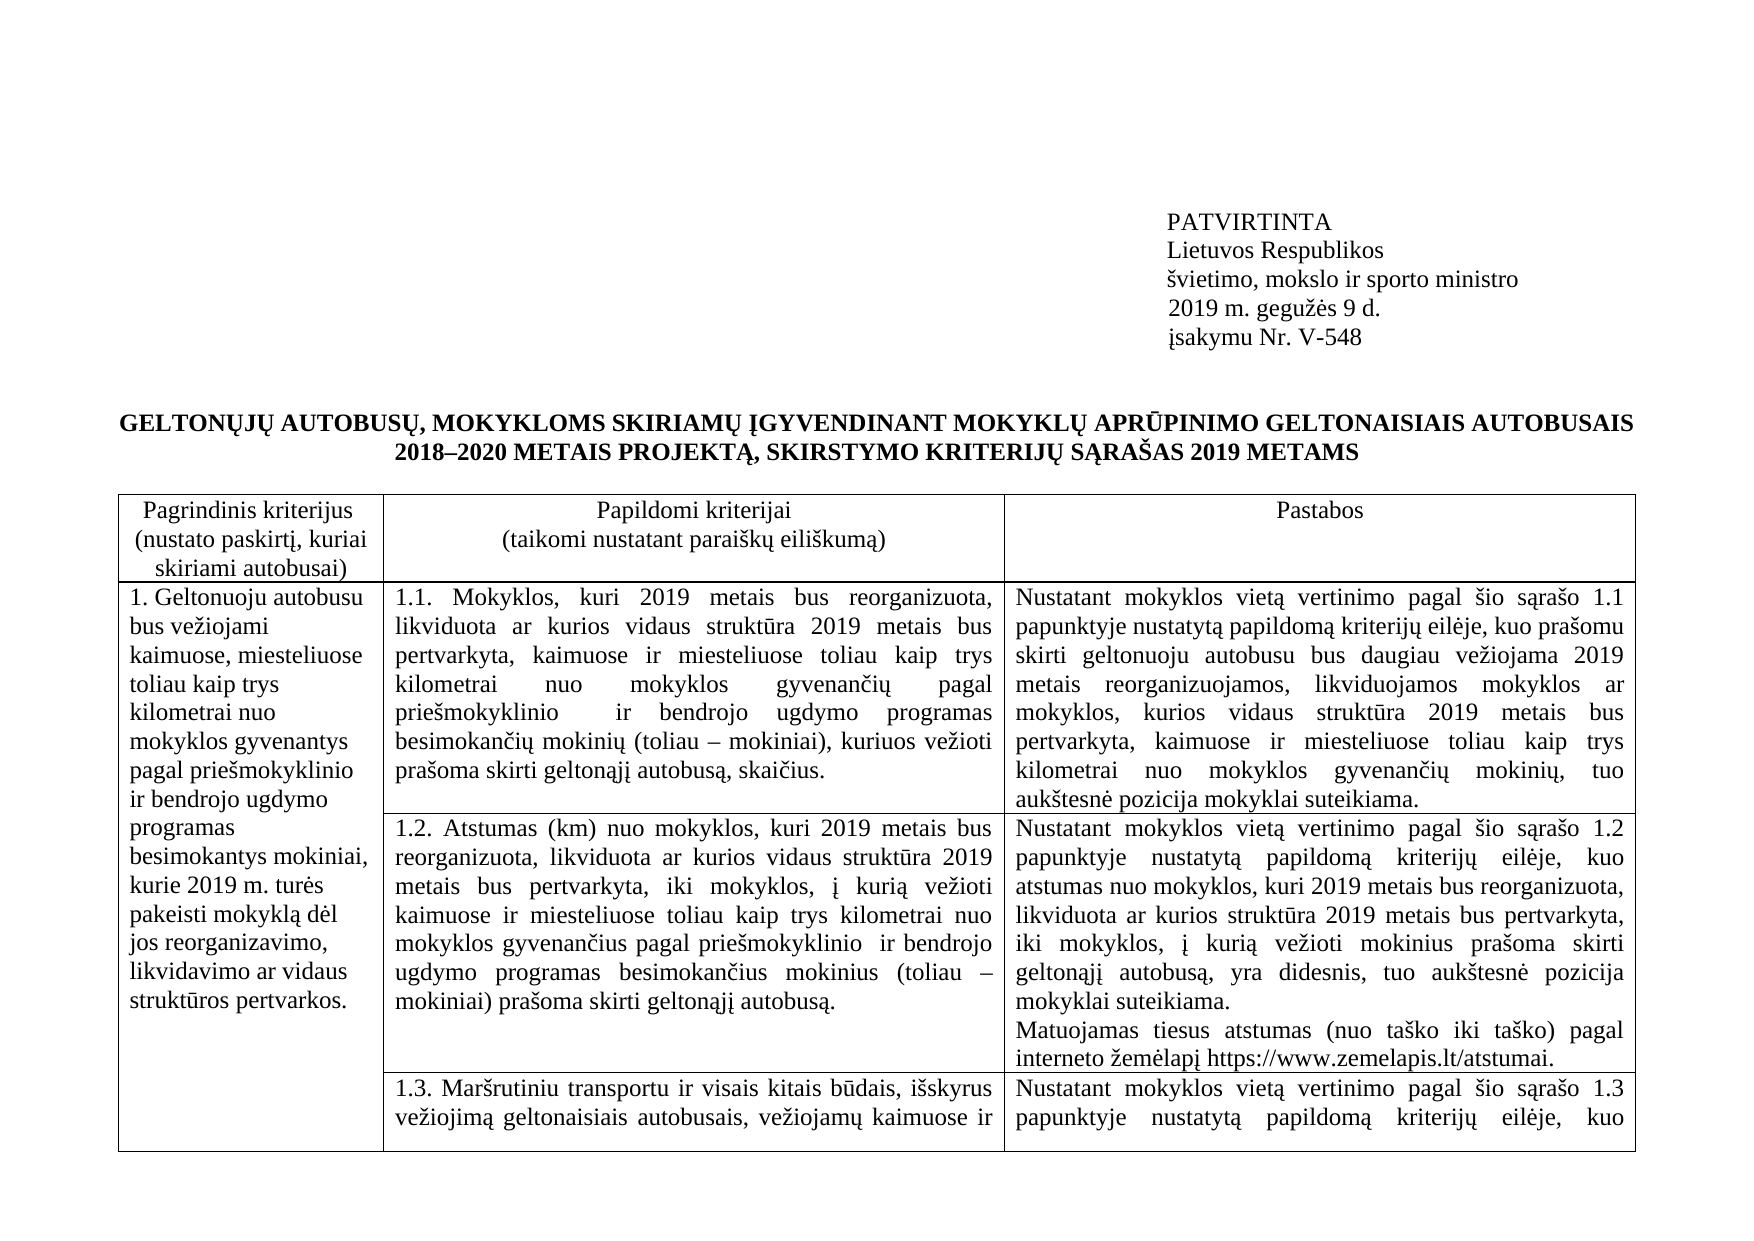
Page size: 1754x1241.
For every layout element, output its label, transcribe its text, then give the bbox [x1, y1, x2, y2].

table_header Pastabos [1005, 495, 1635, 581]
table_cell Nustatant mokyklos vietą vertinimo pagal šio sąrašo 1.3 papunktyje nustatytą papildomą kriterijų eilėje, kuo [1005, 1073, 1635, 1151]
text GELTONŲJŲ AUTOBUSŲ, MOKYKLOMS SKIRIAMŲ ĮGYVENDINANT MOKYKLŲ APRŪPINIMO GELTONAISIAIS AUTOBUSAIS 2018–2020 METAIS PROJEKTĄ, SKIRSTYMO KRITERIJŲ SĄRAŠAS 2019 METAMS [118, 408, 1636, 465]
text švietimo, mokslo ir sporto ministro [118, 264, 1636, 293]
table_cell Nustatant mokyklos vietą vertinimo pagal šio sąrašo 1.1 papunktyje nustatytą papildomą kriterijų eilėje, kuo prašomu skirti geltonuoju autobusu bus daugiau vežiojama 2019 metais reorganizuojamos, likviduojamos mokyklos ar mokyklos, kurios vidaus struktūra 2019 metais bus pertvarkyta, kaimuose ir miesteliuose toliau kaip trys kilometrai nuo mokyklos gyvenančių mokinių, tuo aukštesnė pozicija mokyklai suteikiama. [1005, 583, 1635, 812]
table_cell Nustatant mokyklos vietą vertinimo pagal šio sąrašo 1.2 papunktyje nustatytą papildomą kriterijų eilėje, kuo atstumas nuo mokyklos, kuri 2019 metais bus reorganizuota, likviduota ar kurios struktūra 2019 metais bus pertvarkyta, iki mokyklos, į kurią vežioti mokinius prašoma skirti geltonąjį autobusą, yra didesnis, tuo aukštesnė pozicija mokyklai suteikiama. Matuojamas tiesus atstumas (nuo taško iki taško) pagal interneto žemėlapį https://www.zemelapis.lt/atstumai. [1005, 814, 1635, 1072]
table_header Papildomi kriterijai (taikomi nustatant paraiškų eiliškumą) [384, 495, 1004, 581]
table_cell 1.3. Maršrutiniu transportu ir visais kitais būdais, išskyrus vežiojimą geltonaisiais autobusais, vežiojamų kaimuose ir [384, 1073, 1004, 1151]
table_cell 1.1. Mokyklos, kuri 2019 metais bus reorganizuota, likviduota ar kurios vidaus struktūra 2019 metais bus pertvarkyta, kaimuose ir miesteliuose toliau kaip trys kilometrai nuo mokyklos gyvenančių pagal priešmokyklinio ir bendrojo ugdymo programas besimokančių mokinių (toliau – mokiniai), kuriuos vežioti prašoma skirti geltonąjį autobusą, skaičius. [384, 583, 1004, 812]
text įsakymu Nr. V-548 [118, 322, 1636, 350]
table_header Pagrindinis kriterijus (nustato paskirtį, kuriai skiriami autobusai) [119, 495, 383, 581]
text Lietuvos Respublikos [118, 235, 1636, 264]
table_cell 1. Geltonuoju autobusu bus vežiojami kaimuose, miesteliuose toliau kaip trys kilometrai nuo mokyklos gyvenantys pagal priešmokyklinio ir bendrojo ugdymo programas besimokantys mokiniai, kurie 2019 m. turės pakeisti mokyklą dėl jos reorganizavimo, likvidavimo ar vidaus struktūros pertvarkos. [119, 583, 383, 1151]
text 2019 m. gegužės 9 d. [118, 293, 1636, 322]
table_cell 1.2. Atstumas (km) nuo mokyklos, kuri 2019 metais bus reorganizuota, likviduota ar kurios vidaus struktūra 2019 metais bus pertvarkyta, iki mokyklos, į kurią vežioti kaimuose ir miesteliuose toliau kaip trys kilometrai nuo mokyklos gyvenančius pagal priešmokyklinio ir bendrojo ugdymo programas besimokančius mokinius (toliau – mokiniai) prašoma skirti geltonąjį autobusą. [384, 814, 1004, 1072]
text PATVIRTINTA [118, 207, 1636, 235]
